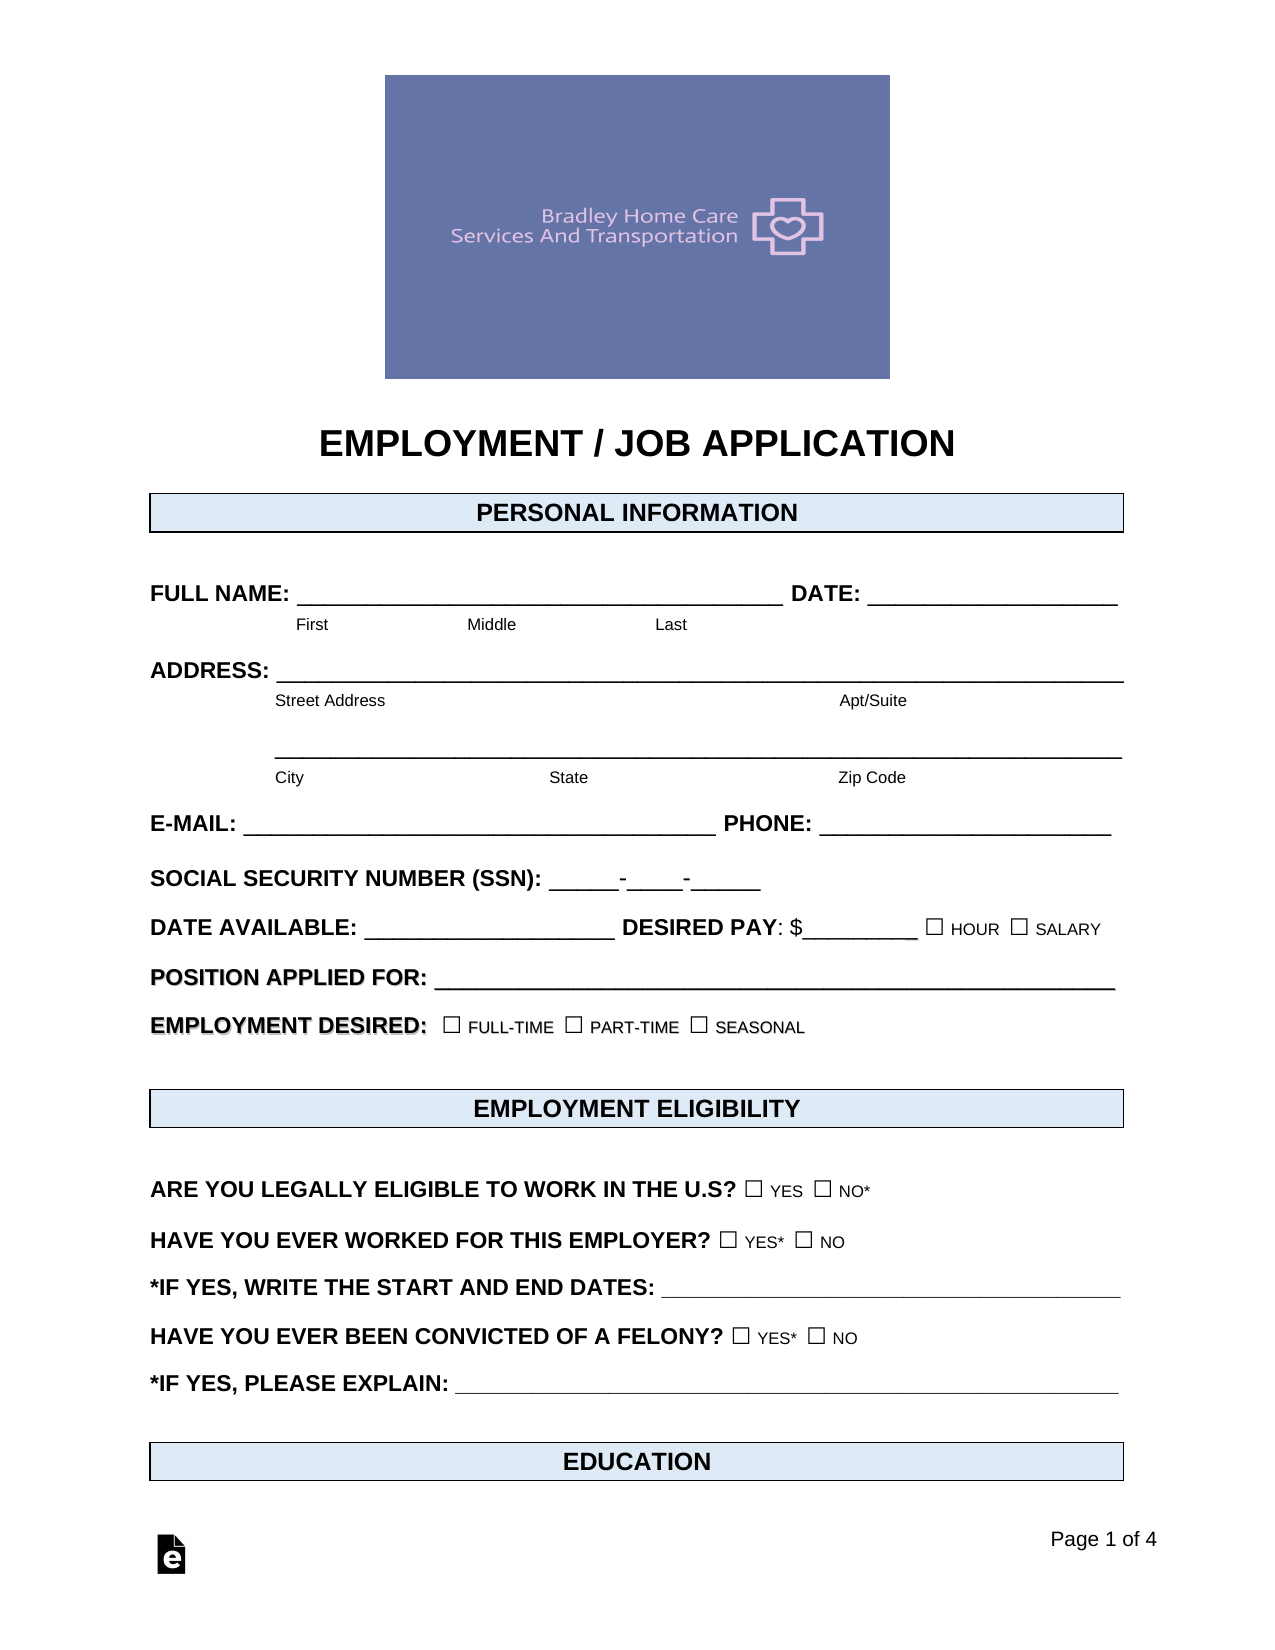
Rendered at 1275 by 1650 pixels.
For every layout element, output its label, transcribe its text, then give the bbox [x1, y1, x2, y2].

text First Middle Last [150, 607, 1125, 636]
text EMPLOYMENT / JOB APPLICATION [150, 421, 1125, 464]
text HAVE YOU EVER WORKED FOR THIS EMPLOYER? ☐ YES* ☐ NO [150, 1224, 1125, 1255]
text HAVE YOU EVER BEEN CONVICTED OF A FELONY? ☐ YES* ☐ NO [150, 1320, 1125, 1351]
table_header EMPLOYMENT ELIGIBILITY [151, 1090, 1123, 1127]
text City State Zip Code [150, 760, 1125, 789]
text ADDRESS: _____________________________________________________________ [150, 655, 1125, 683]
table_header PERSONAL INFORMATION [151, 494, 1123, 531]
text _____________________________________________________________ [150, 731, 1125, 760]
text FULL NAME: ___________________________________ DATE: __________________ [150, 578, 1125, 607]
text *IF YES, WRITE THE START AND END DATES: ____________________________________ [150, 1274, 1125, 1301]
text Street Address Apt/Suite [150, 683, 1125, 712]
text EMPLOYMENT DESIRED: ☐ FULL-TIME ☐ PART-TIME ☐ SEASONAL [150, 1009, 1125, 1041]
text POSITION APPLIED FOR: _________________________________________________ [150, 961, 1125, 990]
table_header EDUCATION [151, 1443, 1123, 1480]
text SOCIAL SECURITY NUMBER (SSN): _____-____-_____ [150, 863, 1125, 892]
text DATE AVAILABLE: __________________ DESIRED PAY: $_________ ☐ HOUR ☐ SALARY [150, 911, 1125, 942]
text ARE YOU LEGALLY ELIGIBLE TO WORK IN THE U.S? ☐ YES ☐ NO* [150, 1173, 1125, 1205]
text E-MAIL: __________________________________ PHONE: _____________________ [150, 808, 1125, 837]
text *IF YES, PLEASE EXPLAIN: ____________________________________________________ [150, 1370, 1125, 1397]
